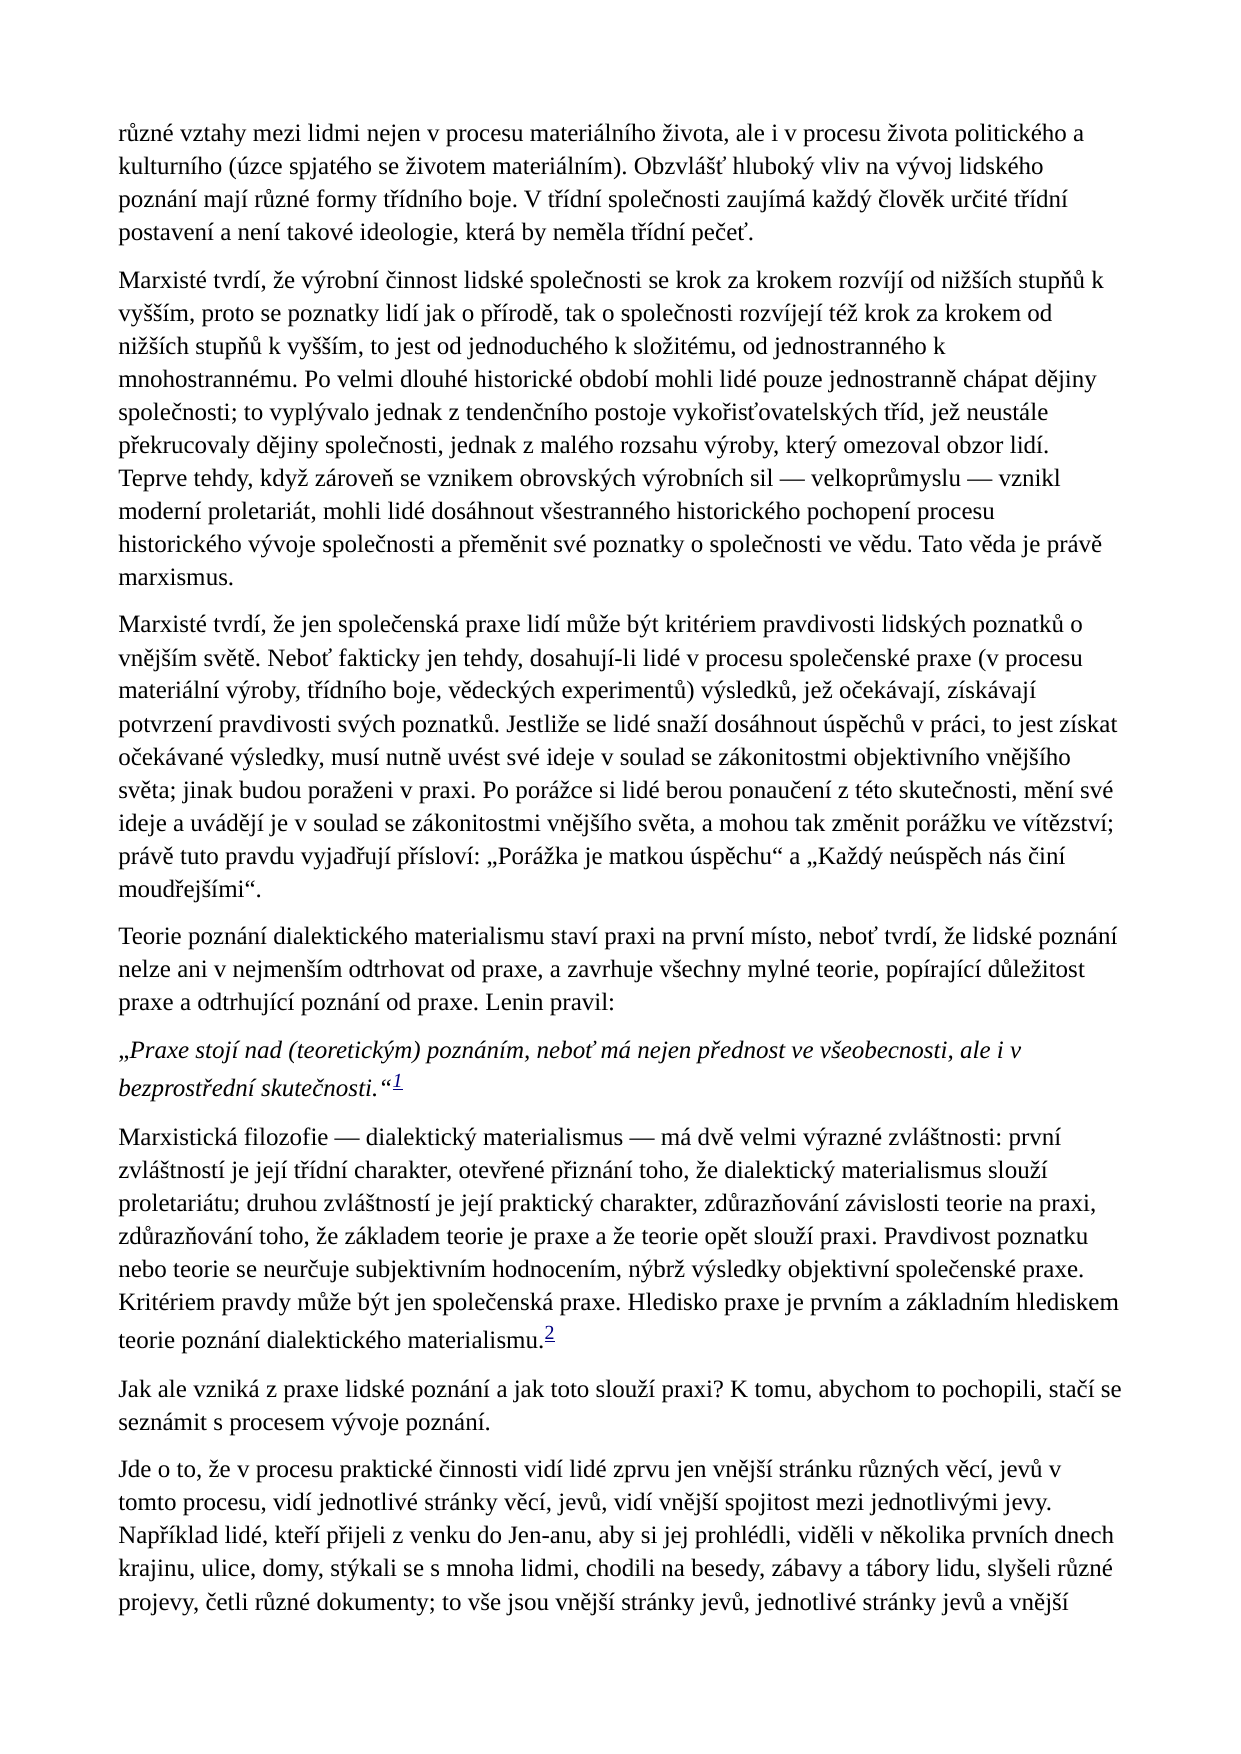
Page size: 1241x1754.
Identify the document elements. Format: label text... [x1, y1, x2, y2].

text Jak ale vzniká z praxe lidské poznání a jak toto slouží praxi? K tomu, abychom to pochopili, stačí se seznámit s procesem vývoje poznání. [118, 1374, 1122, 1436]
text Marxisté tvrdí, že výrobní činnost lidské společnosti se krok za krokem rozvíjí od nižších stupňů k vyšším, proto se poznatky lidí jak o přírodě, tak o společnosti rozvíjejí též krok za krokem od nižších stupňů k vyšším, to jest od jednoduchého k složitému, od jednostranného k mnohostrannému. Po velmi dlouhé historické období mohli lidé pouze jednostranně chápat dějiny společnosti; to vyplývalo jednak z tendenčního postoje vykořisťovatelských tříd, jež neustále překrucovaly dějiny společnosti, jednak z malého rozsahu výroby, který omezoval obzor lidí. Teprve tehdy, když zároveň se vznikem obrovských výrobních sil — velkoprůmyslu — vznikl moderní proletariát, mohli lidé dosáhnout všestranného historického pochopení procesu historického vývoje společnosti a přeměnit své poznatky o společnosti ve vědu. Tato věda je právě marxismus. [118, 265, 1122, 591]
text „Praxe stojí nad (teoretickým) poznáním, neboť má nejen přednost ve všeobecnosti, ale i v bezprostřední skutečnosti.“1 [118, 1035, 1122, 1102]
text Marxistická filozofie — dialektický materialismus — má dvě velmi výrazné zvláštnosti: první zvláštností je její třídní charakter, otevřené přiznání toho, že dialektický materialismus slouží proletariátu; druhou zvláštností je její praktický charakter, zdůrazňování závislosti teorie na praxi, zdůrazňování toho, že základem teorie je praxe a že teorie opět slouží praxi. Pravdivost poznatku nebo teorie se neurčuje subjektivním hodnocením, nýbrž výsledky objektivní společenské praxe. Kritériem pravdy může být jen společenská praxe. Hledisko praxe je prvním a základním hlediskem teorie poznání dialektického materialismu.2 [118, 1122, 1122, 1354]
text Jde o to, že v procesu praktické činnosti vidí lidé zprvu jen vnější stránku různých věcí, jevů v tomto procesu, vidí jednotlivé stránky věcí, jevů, vidí vnější spojitost mezi jednotlivými jevy. Například lidé, kteří přijeli z venku do Jen-anu, aby si jej prohlédli, viděli v několika prvních dnech krajinu, ulice, domy, stýkali se s mnoha lidmi, chodili na besedy, zábavy a tábory lidu, slyšeli různé projevy, četli různé dokumenty; to vše jsou vnější stránky jevů, jednotlivé stránky jevů a vnější [118, 1454, 1122, 1615]
text Teorie poznání dialektického materialismu staví praxi na první místo, neboť tvrdí, že lidské poznání nelze ani v nejmenším odtrhovat od praxe, a zavrhuje všechny mylné teorie, popírající důležitost praxe a odtrhující poznání od praxe. Lenin pravil: [118, 921, 1122, 1016]
text různé vztahy mezi lidmi nejen v procesu materiálního života, ale i v procesu života politického a kulturního (úzce spjatého se životem materiálním). Obzvlášť hluboký vliv na vývoj lidského poznání mají různé formy třídního boje. V třídní společnosti zaujímá každý člověk určité třídní postavení a není takové ideologie, která by neměla třídní pečeť. [118, 118, 1122, 246]
text Marxisté tvrdí, že jen společenská praxe lidí může být kritériem pravdivosti lidských poznatků o vnějším světě. Neboť fakticky jen tehdy, dosahují-li lidé v procesu společenské praxe (v procesu materiální výroby, třídního boje, vědeckých experimentů) výsledků, jež očekávají, získávají potvrzení pravdivosti svých poznatků. Jestliže se lidé snaží dosáhnout úspěchů v práci, to jest získat očekávané výsledky, musí nutně uvést své ideje v soulad se zákonitostmi objektivního vnějšího světa; jinak budou poraženi v praxi. Po porážce si lidé berou ponaučení z této skutečnosti, mění své ideje a uvádějí je v soulad se zákonitostmi vnějšího světa, a mohou tak změnit porážku ve vítězství; právě tuto pravdu vyjadřují přísloví: „Porážka je matkou úspěchu“ a „Každý neúspěch nás činí moudřejšími“. [118, 609, 1122, 902]
